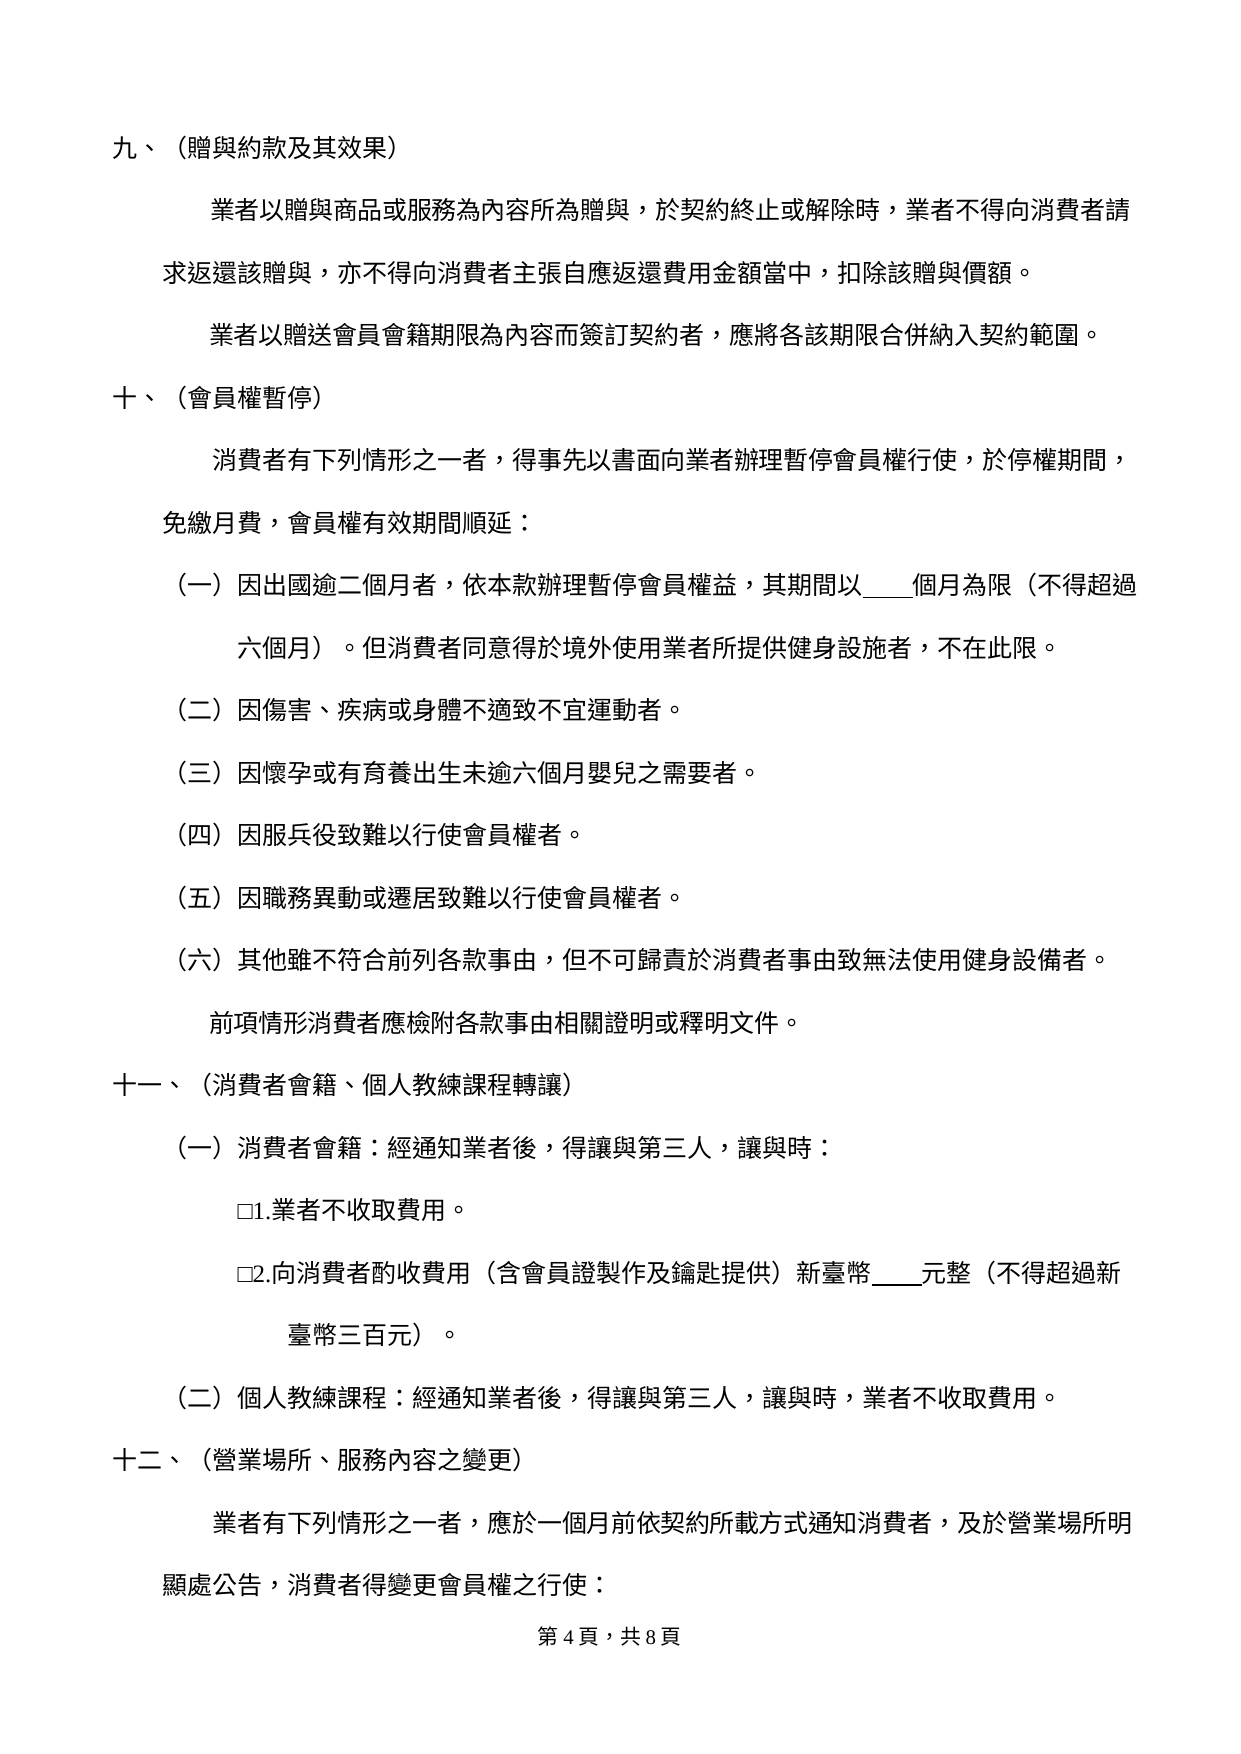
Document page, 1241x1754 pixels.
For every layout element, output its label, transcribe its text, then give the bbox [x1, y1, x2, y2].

text （三）因懷孕或有育養出生未逾六個月嬰兒之需要者。 [137, 729, 1144, 792]
text 前項情形消費者應檢附各款事由相關證明或釋明文件。 [112, 979, 1144, 1042]
text 十二、（營業場所、服務內容之變更） [112, 1417, 1144, 1479]
text □1.業者不收取費用。 [112, 1167, 1144, 1229]
text （一）消費者會籍：經通知業者後，得讓與第三人，讓與時： [137, 1104, 1144, 1167]
text （一）因出國逾二個月者，依本款辦理暫停會員權益，其期間以 個月為限（不得超過六個月）。但消費者同意得於境外使用業者所提供健身設施者，不在此限。 [162, 542, 1144, 667]
text （二）個人教練課程：經通知業者後，得讓與第三人，讓與時，業者不收取費用。 [137, 1354, 1144, 1417]
text 業者有下列情形之一者，應於一個月前依契約所載方式通知消費者，及於營業場所明顯處公告，消費者得變更會員權之行使： [162, 1479, 1144, 1604]
text 九、（贈與約款及其效果） [112, 104, 1144, 167]
text 業者以贈送會員會籍期限為內容而簽訂契約者，應將各該期限合併納入契約範圍。 [112, 292, 1144, 354]
text （四）因服兵役致難以行使會員權者。 [137, 792, 1144, 854]
text （二）因傷害、疾病或身體不適致不宜運動者。 [137, 667, 1144, 729]
text 業者以贈與商品或服務為內容所為贈與，於契約終止或解除時，業者不得向消費者請求返還該贈與，亦不得向消費者主張自應返還費用金額當中，扣除該贈與價額。 [162, 167, 1144, 292]
text （五）因職務異動或遷居致難以行使會員權者。 [137, 854, 1144, 917]
text 十一、（消費者會籍、個人教練課程轉讓） [112, 1042, 1144, 1104]
text □2.向消費者酌收費用（含會員證製作及鑰匙提供）新臺幣 元整（不得超過新臺幣三百元）。 [237, 1229, 1144, 1354]
text 十、（會員權暫停） [112, 354, 1144, 417]
text （六）其他雖不符合前列各款事由，但不可歸責於消費者事由致無法使用健身設備者。 [137, 917, 1144, 979]
text 消費者有下列情形之一者，得事先以書面向業者辦理暫停會員權行使，於停權期間，免繳月費，會員權有效期間順延： [162, 417, 1144, 542]
